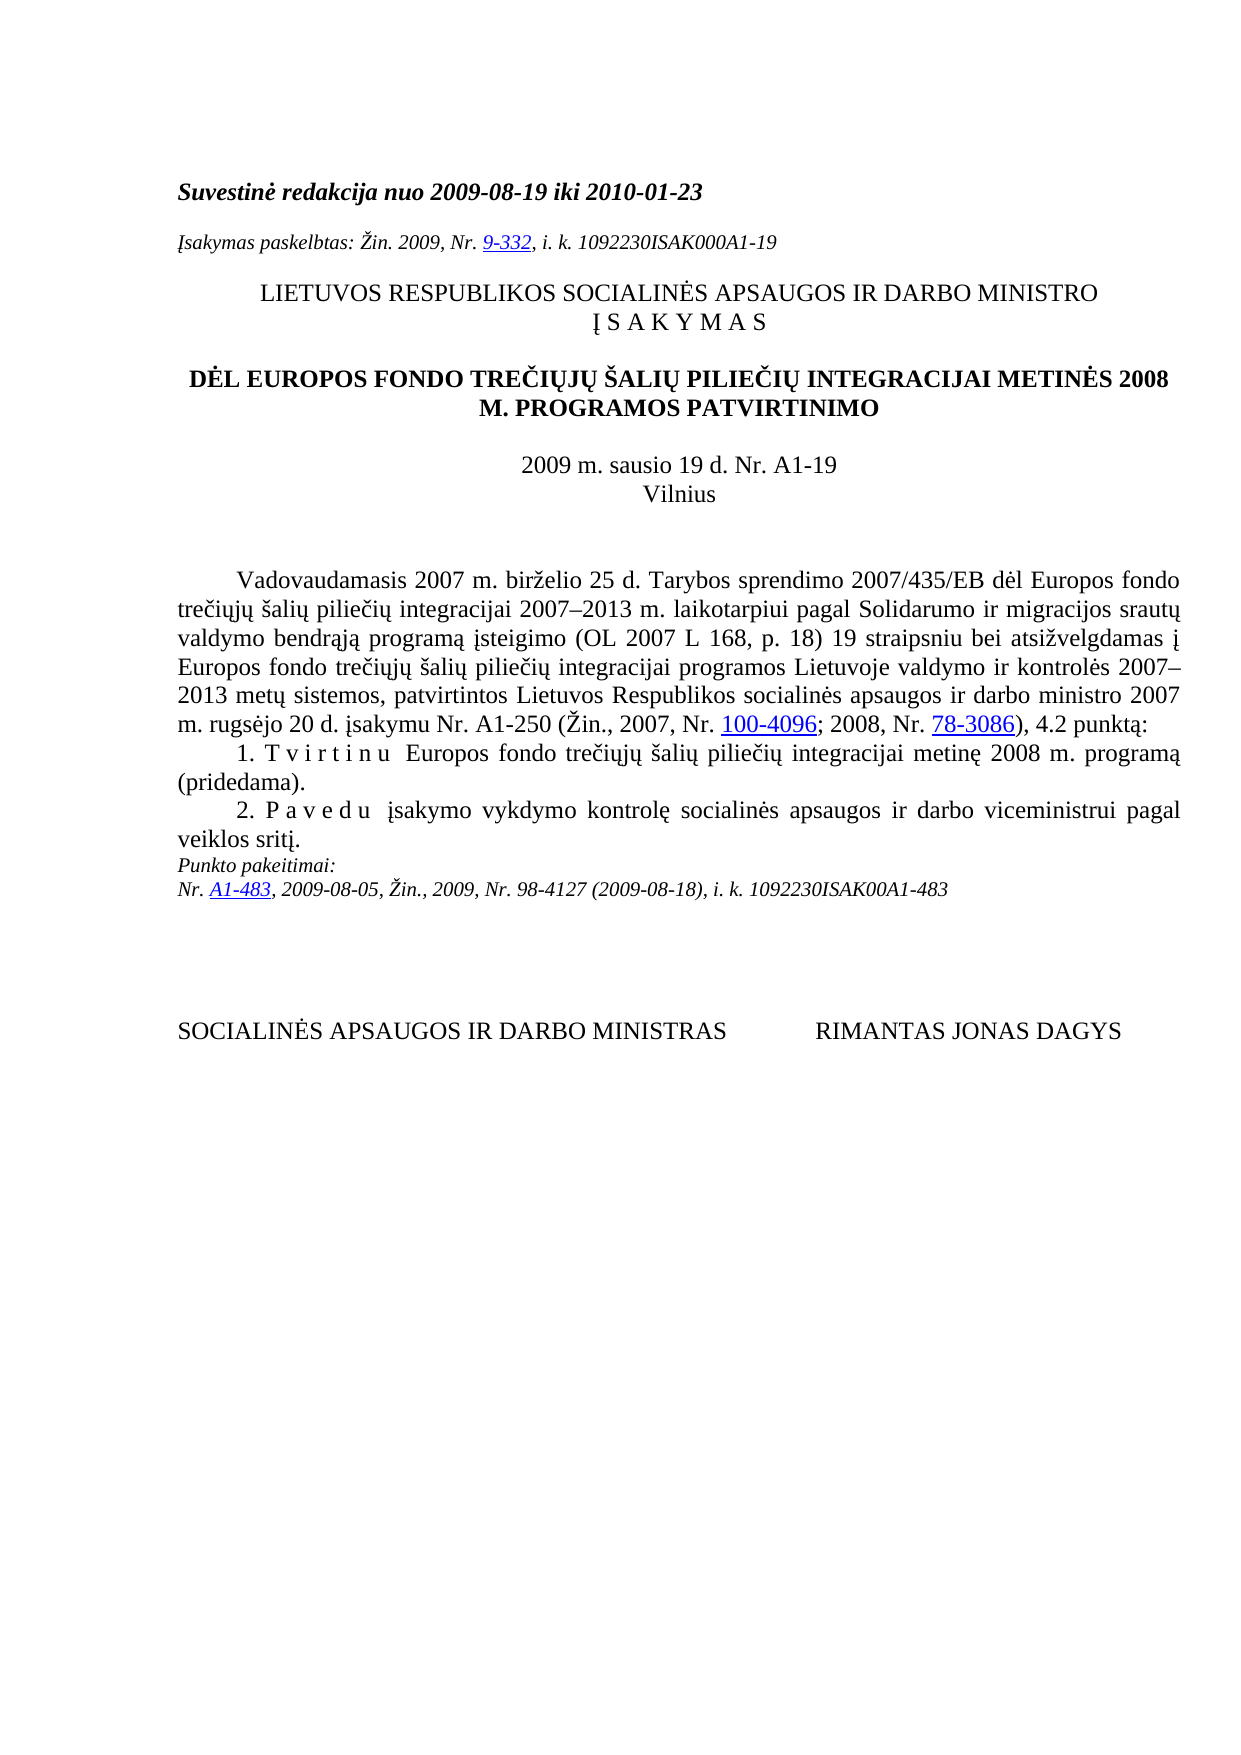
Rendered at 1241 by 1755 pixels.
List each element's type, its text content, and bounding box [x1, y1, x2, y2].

text 2009 m. sausio 19 d. Nr. A1-19 [177, 451, 1181, 479]
text 2. Pavedu įsakymo vykdymo kontrolę socialinės apsaugos ir darbo viceministrui pagal veiklos sritį. [177, 796, 1181, 853]
text 1. Tvirtinu Europos fondo trečiųjų šalių piliečių integracijai metinę 2008 m. programą (pridedama). [177, 738, 1181, 796]
text Nr. A1-483, 2009-08-05, Žin., 2009, Nr. 98-4127 (2009-08-18), i. k. 1092230ISAK00A1-483 [177, 877, 1181, 901]
text DĖL EUROPOS FONDO TREČIŲJŲ ŠALIŲ PILIEČIŲ INTEGRACIJAI METINĖS 2008 M. PROGRAMOS PATVIRTINIMO [177, 364, 1181, 422]
text ĮSAKYMAS [177, 307, 1181, 336]
text Suvestinė redakcija nuo 2009-08-19 iki 2010-01-23 [177, 177, 1181, 206]
text Punkto pakeitimai: [177, 853, 1181, 877]
text Įsakymas paskelbtas: Žin. 2009, Nr. 9-332, i. k. 1092230ISAK000A1-19 [177, 230, 1181, 254]
text SOCIALINĖS APSAUGOS IR DARBO MINISTRAS RIMANTAS JONAS DAGYS [177, 1016, 1181, 1045]
text Vadovaudamasis 2007 m. birželio 25 d. Tarybos sprendimo 2007/435/EB dėl Europos fondo trečiųjų šalių piliečių integracijai 2007–2013 m. laikotarpiui pagal Solidarumo ir migracijos srautų valdymo bendrąją programą įsteigimo (OL 2007 L 168, p. 18) 19 straipsniu bei atsižvelgdamas į Europos fondo trečiųjų šalių piliečių integracijai programos Lietuvoje valdymo ir kontrolės 2007–2013 metų sistemos, patvirtintos Lietuvos Respublikos socialinės apsaugos ir darbo ministro 2007 m. rugsėjo 20 d. įsakymu Nr. A1-250 (Žin., 2007, Nr. 100-4096; 2008, Nr. 78-3086), 4.2 punktą: [177, 566, 1181, 738]
text LIETUVOS RESPUBLIKOS SOCIALINĖS APSAUGOS IR DARBO MINISTRO [177, 278, 1181, 307]
text Vilnius [177, 479, 1181, 508]
